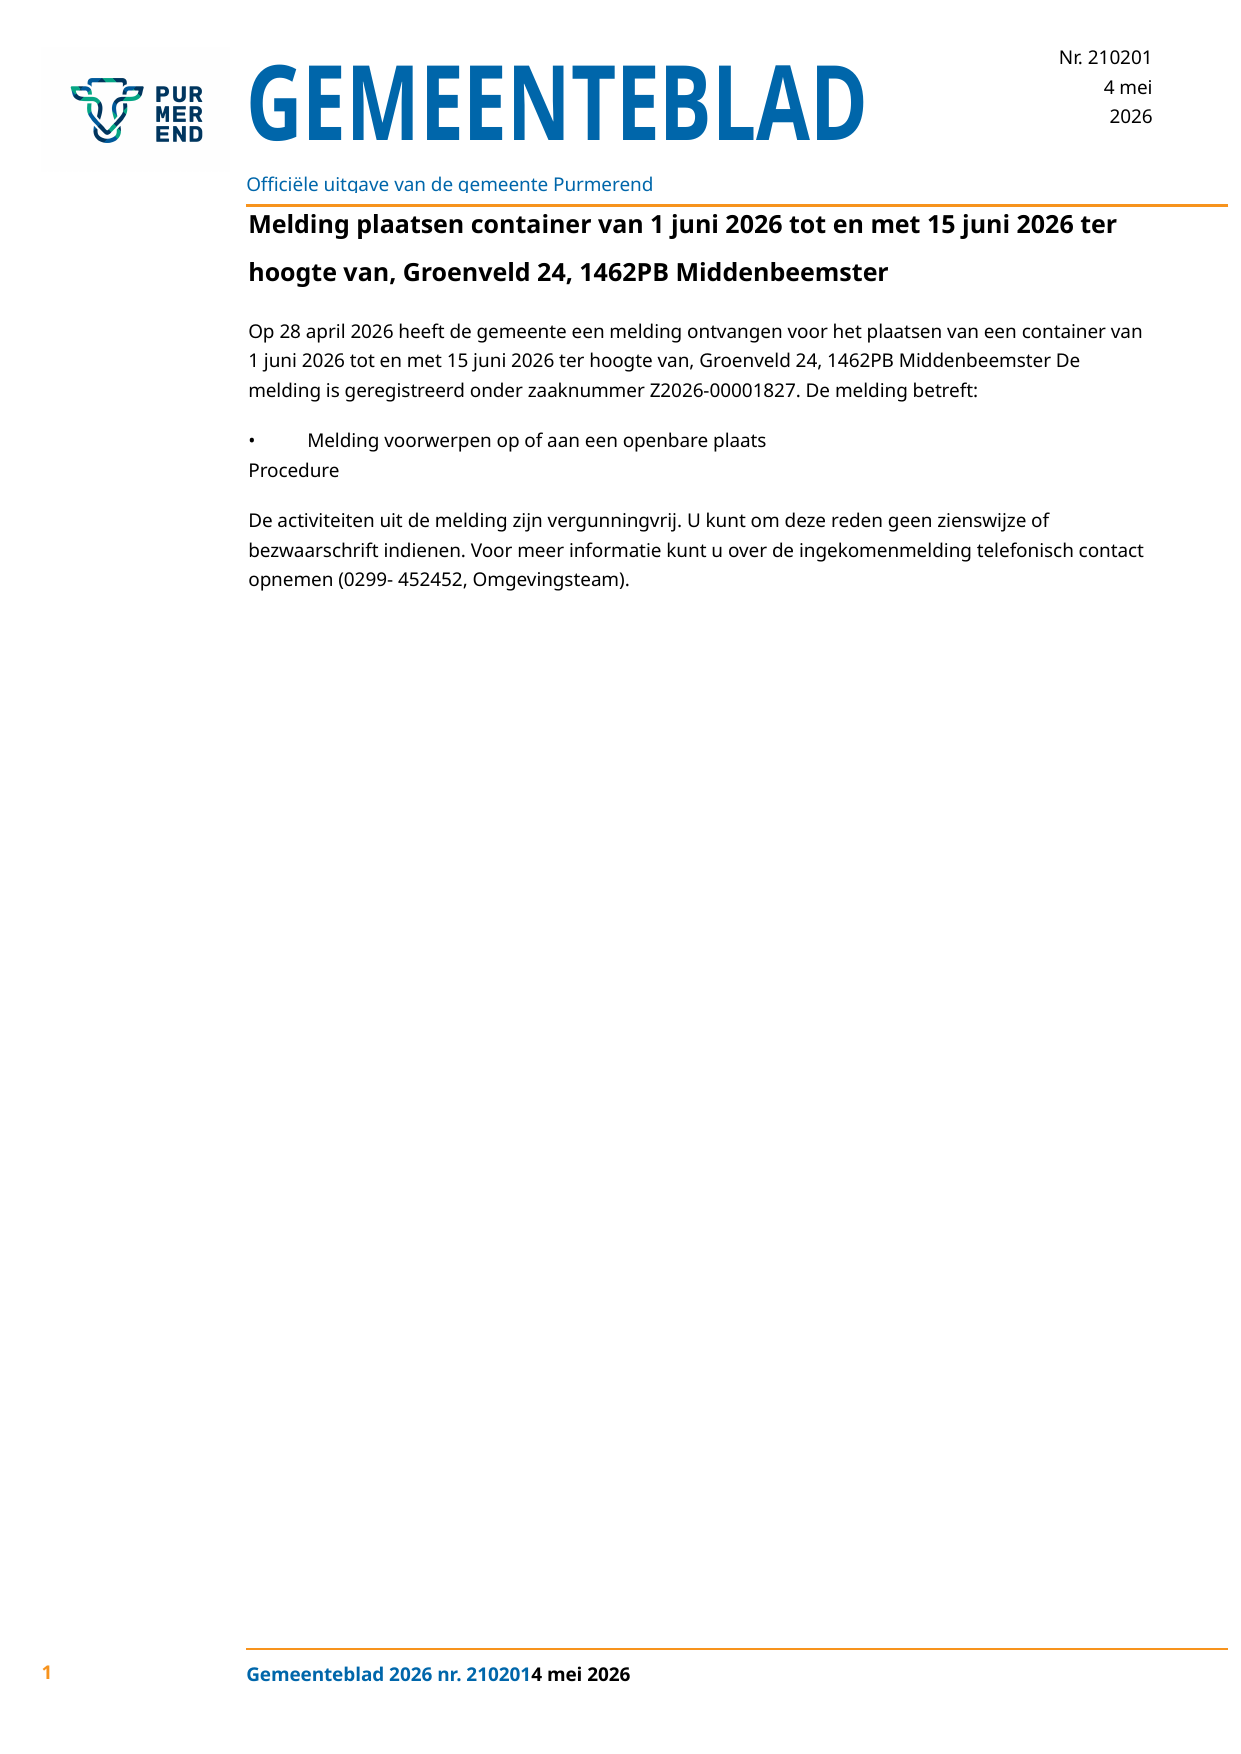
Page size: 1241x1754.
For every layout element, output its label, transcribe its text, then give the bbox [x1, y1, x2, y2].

text Procedure [248, 457, 1152, 483]
list Melding voorwerpen op of aan een openbare plaats [248, 427, 1152, 453]
picture [41, 47, 231, 172]
text Op 28 april 2026 heeft de gemeente een melding ontvangen voor het plaatsen van een container van 1 juni 2026 tot en met 15 juni 2026 ter hoogte van, Groenveld 24, 1462PB Middenbeemster De melding is geregistreerd onder zaaknummer Z2026-00001827. De melding betreft: [248, 318, 1152, 403]
text Melding plaatsen container van 1 juni 2026 tot en met 15 juni 2026 ter hoogte van, Groenveld 24, 1462PB Middenbeemster [248, 207, 1152, 288]
text De activiteiten uit de melding zijn vergunningvrij. U kunt om deze reden geen zienswijze of bezwaarschrift indienen. Voor meer informatie kunt u over de ingekomenmelding telefonisch contact opnemen (0299- 452452, Omgevingsteam). [248, 507, 1152, 592]
